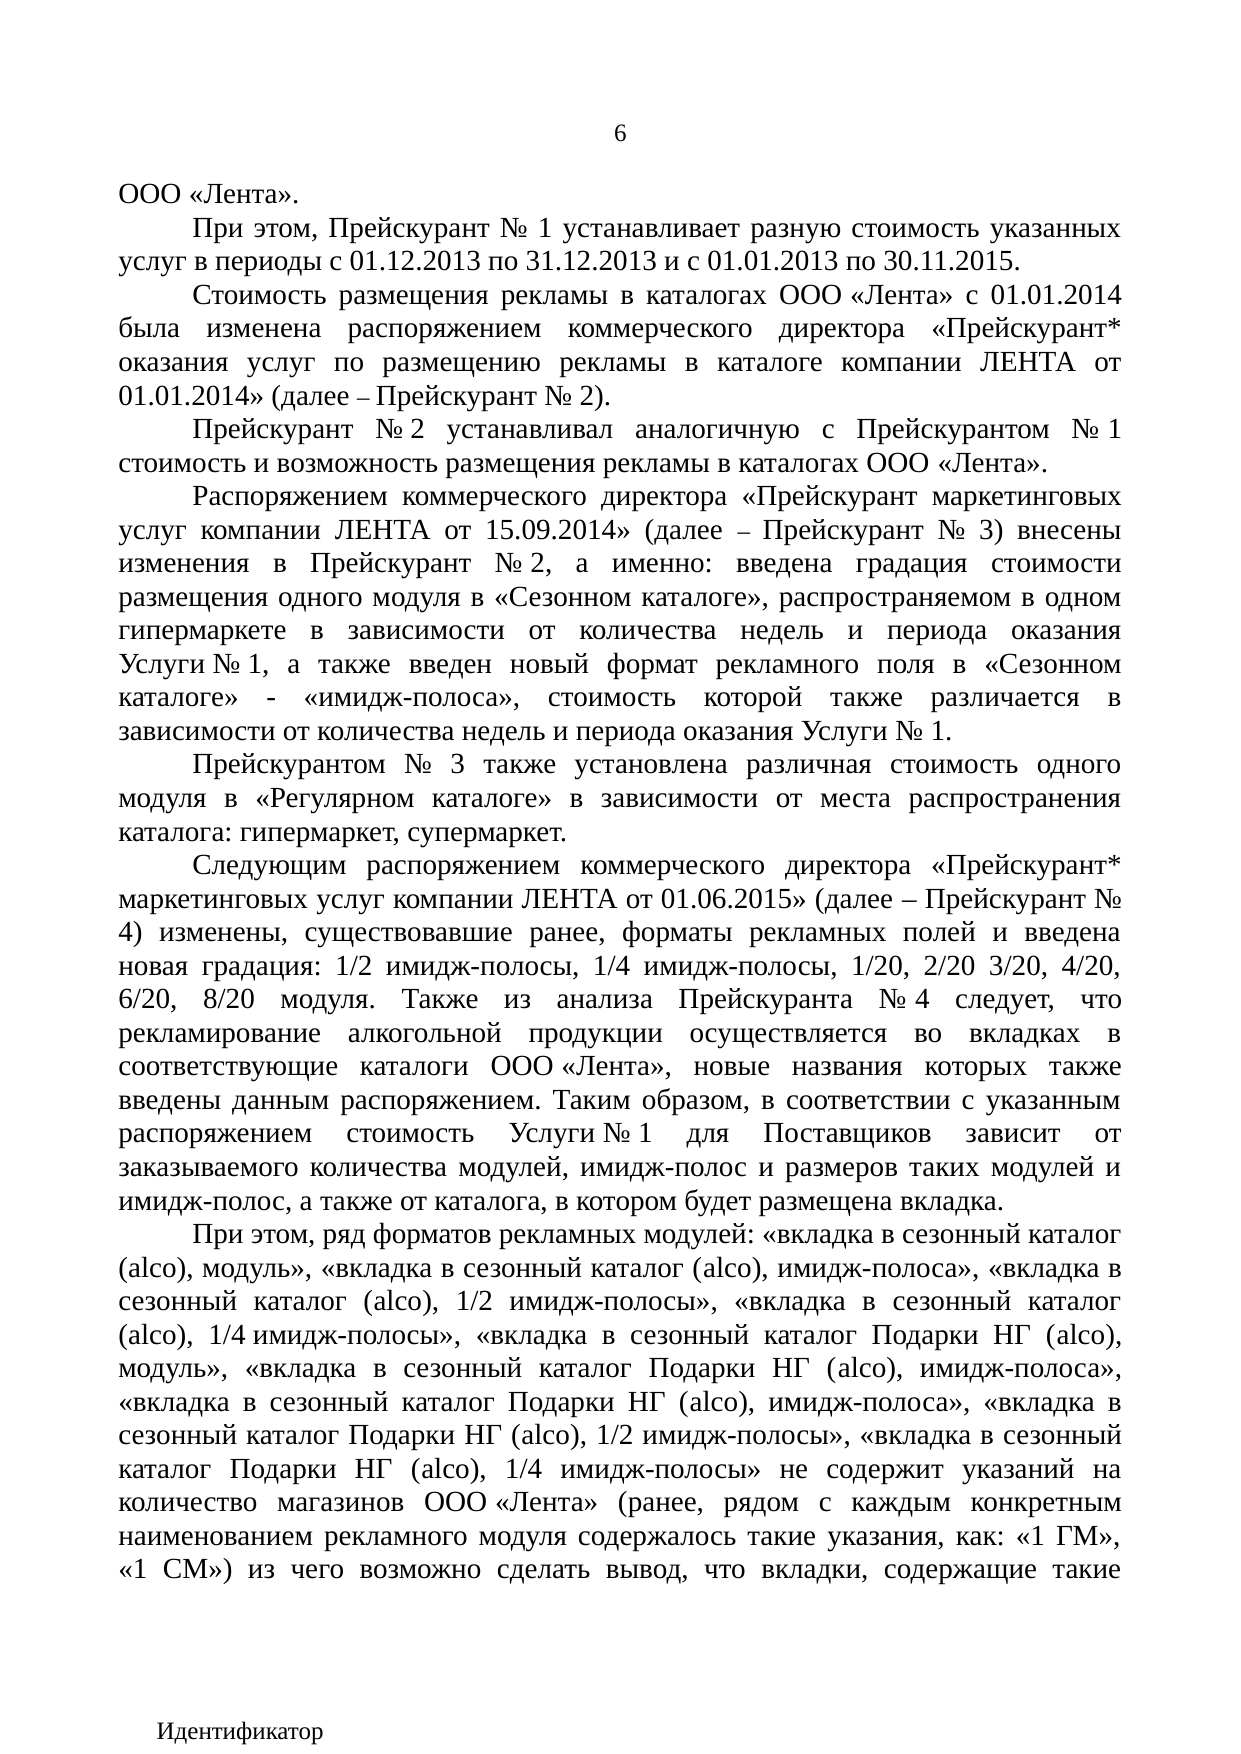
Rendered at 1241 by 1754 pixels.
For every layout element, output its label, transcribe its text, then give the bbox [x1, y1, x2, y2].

text Прейскурант № 2 устанавливал аналогичную с Прейскурантом № 1 стоимость и возможность размещения рекламы в каталогах ООО «Лента». [118, 411, 1122, 478]
text Прейскурантом № 3 также установлена различная стоимость одного модуля в «Регулярном каталоге» в зависимости от места распространения каталога: гипермаркет, супермаркет. [118, 747, 1122, 847]
text При этом, ряд форматов рекламных модулей: «вкладка в сезонный каталог (alco), модуль», «вкладка в сезонный каталог (alco), имидж-полоса», «вкладка в сезонный каталог (alco), 1/2 имидж-полосы», «вкладка в сезонный каталог (alco), 1/4 имидж-полосы», «вкладка в сезонный каталог Подарки НГ (alco), модуль», «вкладка в сезонный каталог Подарки НГ (alco), имидж-полоса», «вкладка в сезонный каталог Подарки НГ (alco), имидж-полоса», «вкладка в сезонный каталог Подарки НГ (alco), 1/2 имидж-полосы», «вкладка в сезонный каталог Подарки НГ (alco), 1/4 имидж-полосы» не содержит указаний на количество магазинов ООО «Лента» (ранее, рядом с каждым конкретным наименованием рекламного модуля содержалось такие указания, как: «1 ГМ», «1 СМ») из чего возможно сделать вывод, что вкладки, содержащие такие [118, 1216, 1122, 1585]
text Следующим распоряжением коммерческого директора «Прейскурант* маркетинговых услуг компании ЛЕНТА от 01.06.2015» (далее – Прейскурант № 4) изменены, существовавшие ранее, форматы рекламных полей и введена новая градация: 1/2 имидж-полосы, 1/4 имидж-полосы, 1/20, 2/20 3/20, 4/20, 6/20, 8/20 модуля. Также из анализа Прейскуранта № 4 следует, что рекламирование алкогольной продукции осуществляется во вкладках в соответствующие каталоги ООО «Лента», новые названия которых также введены данным распоряжением. Таким образом, в соответствии с указанным распоряжением стоимость Услуги № 1 для Поставщиков зависит от заказываемого количества модулей, имидж-полос и размеров таких модулей и имидж-полос, а также от каталога, в котором будет размещена вкладка. [118, 847, 1122, 1216]
text Распоряжением коммерческого директора «Прейскурант маркетинговых услуг компании ЛЕНТА от 15.09.2014» (далее – Прейскурант № 3) внесены изменения в Прейскурант № 2, а именно: введена градация стоимости размещения одного модуля в «Сезонном каталоге», распространяемом в одном гипермаркете в зависимости от количества недель и периода оказания Услуги № 1, а также введен новый формат рекламного поля в «Сезонном каталоге» - «имидж-полоса», стоимость которой также различается в зависимости от количества недель и периода оказания Услуги № 1. [118, 478, 1122, 747]
text Стоимость размещения рекламы в каталогах ООО «Лента» с 01.01.2014 была изменена распоряжением коммерческого директора «Прейскурант* оказания услуг по размещению рекламы в каталоге компании ЛЕНТА от 01.01.2014» (далее – Прейскурант № 2). [118, 277, 1122, 411]
text При этом, Прейскурант № 1 устанавливает разную стоимость указанных услуг в периоды с 01.12.2013 по 31.12.2013 и с 01.01.2013 по 30.11.2015. [118, 210, 1122, 277]
text ООО «Лента». [118, 176, 1122, 210]
